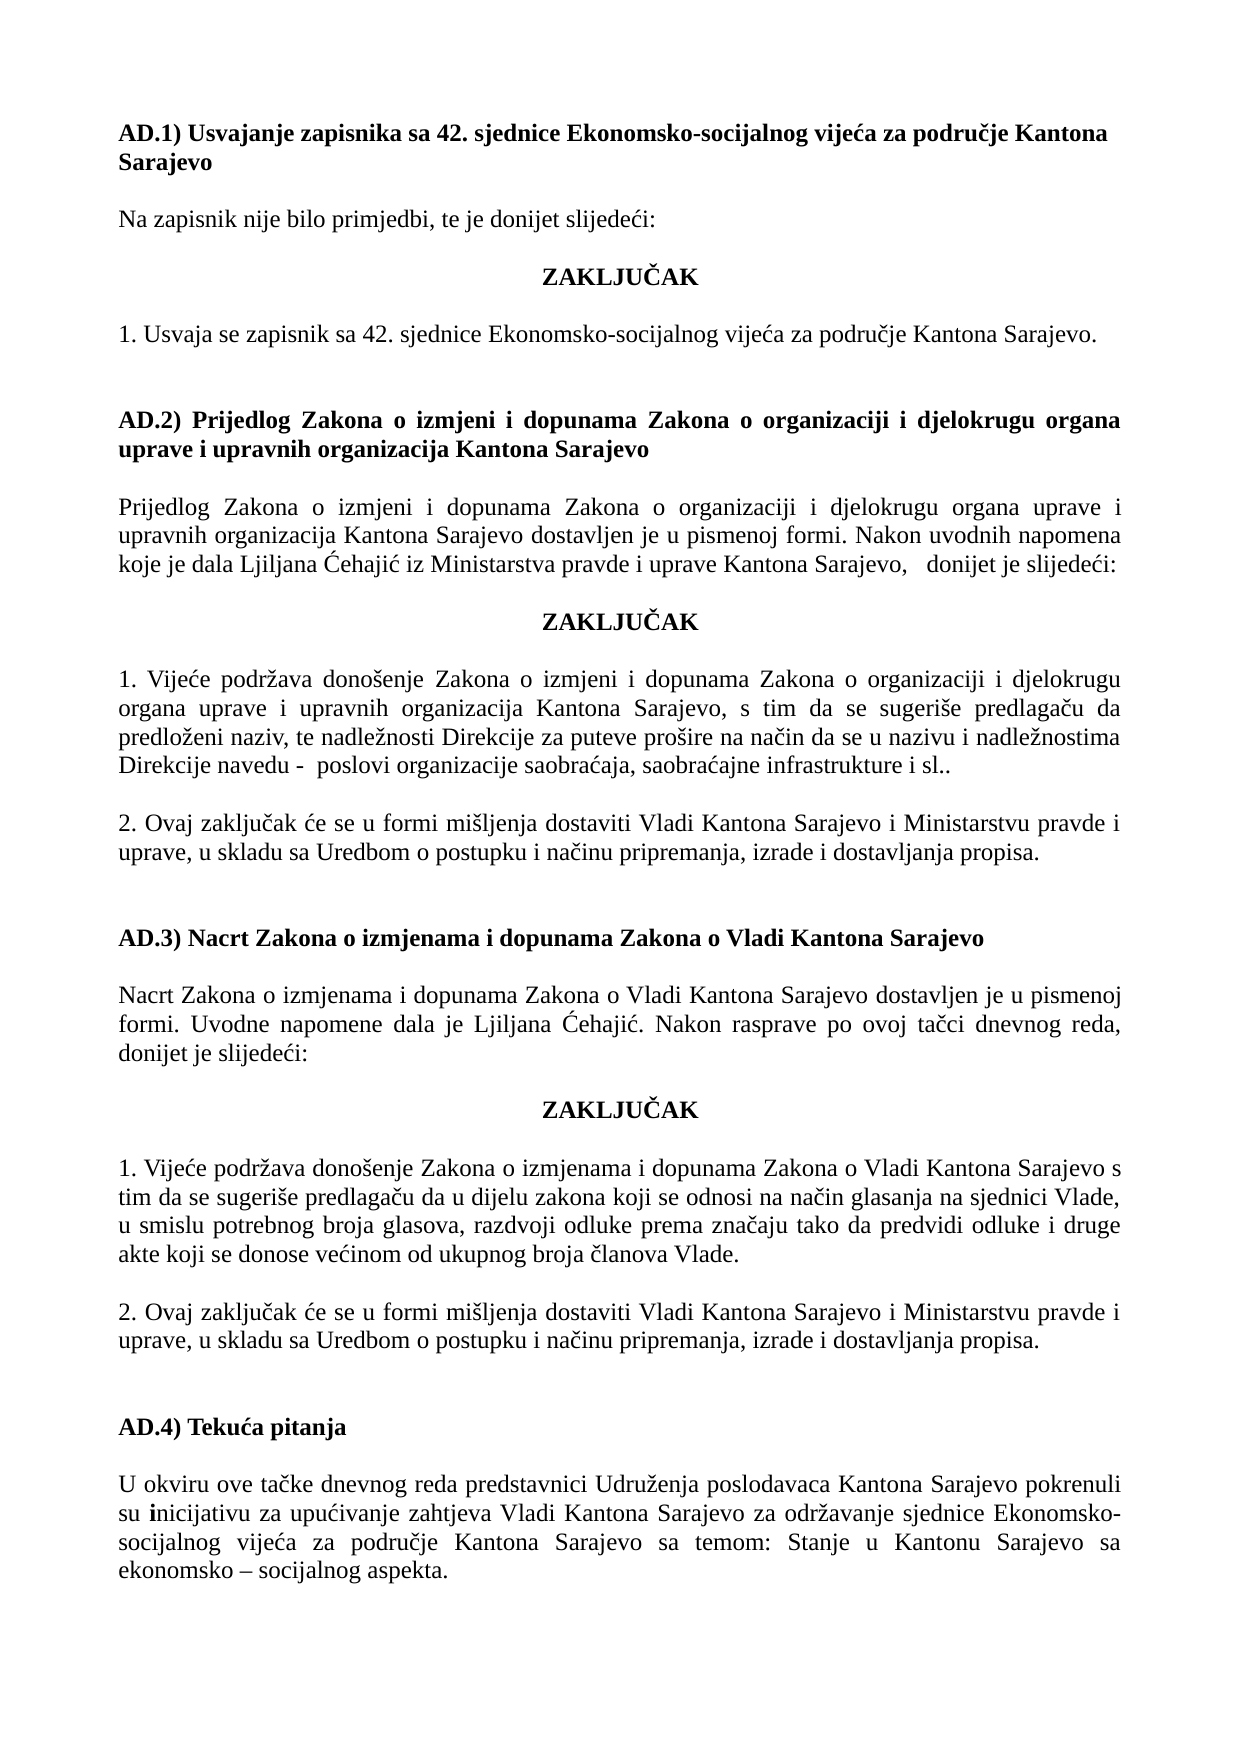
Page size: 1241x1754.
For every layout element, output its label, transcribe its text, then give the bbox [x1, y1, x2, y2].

text AD.2) Prijedlog Zakona o izmjeni i dopunama Zakona o organizaciji i djelokrugu organa uprave i upravnih organizacija Kantona Sarajevo [118, 406, 1122, 463]
text Nacrt Zakona o izmjenama i dopunama Zakona o Vladi Kantona Sarajevo dostavljen je u pismenoj formi. Uvodne napomene dala je Ljiljana Ćehajić. Nakon rasprave po ovoj tačci dnevnog reda, donijet je slijedeći: [118, 981, 1122, 1067]
text AD.3) Nacrt Zakona o izmjenama i dopunama Zakona o Vladi Kantona Sarajevo [118, 923, 1122, 952]
text Prijedlog Zakona o izmjeni i dopunama Zakona o organizaciji i djelokrugu organa uprave i upravnih organizacija Kantona Sarajevo dostavljen je u pismenoj formi. Nakon uvodnih napomena koje je dala Ljiljana Ćehajić iz Ministarstva pravde i uprave Kantona Sarajevo, donijet je slijedeći: [118, 492, 1122, 578]
text Na zapisnik nije bilo primjedbi, te je donijet slijedeći: [118, 204, 1122, 233]
text ZAKLJUČAK [118, 607, 1122, 636]
text U okviru ove tačke dnevnog reda predstavnici Udruženja poslodavaca Kantona Sarajevo pokrenuli su inicijativu za upućivanje zahtjeva Vladi Kantona Sarajevo za održavanje sjednice Ekonomsko-socijalnog vijeća za područje Kantona Sarajevo sa temom: Stanje u Kantonu Sarajevo sa ekonomsko – socijalnog aspekta. [118, 1469, 1122, 1584]
text 1. Vijeće podržava donošenje Zakona o izmjenama i dopunama Zakona o Vladi Kantona Sarajevo s tim da se sugeriše predlagaču da u dijelu zakona koji se odnosi na način glasanja na sjednici Vlade, u smislu potrebnog broja glasova, razdvoji odluke prema značaju tako da predvidi odluke i druge akte koji se donose većinom od ukupnog broja članova Vlade. [118, 1153, 1122, 1268]
text 1. Usvaja se zapisnik sa 42. sjednice Ekonomsko-socijalnog vijeća za područje Kantona Sarajevo. [118, 319, 1122, 348]
text 2. Ovaj zaključak će se u formi mišljenja dostaviti Vladi Kantona Sarajevo i Ministarstvu pravde i uprave, u skladu sa Uredbom o postupku i načinu pripremanja, izrade i dostavljanja propisa. [118, 808, 1122, 866]
text 2. Ovaj zaključak će se u formi mišljenja dostaviti Vladi Kantona Sarajevo i Ministarstvu pravde i uprave, u skladu sa Uredbom o postupku i načinu pripremanja, izrade i dostavljanja propisa. [118, 1297, 1122, 1354]
text AD.1) Usvajanje zapisnika sa 42. sjednice Ekonomsko-socijalnog vijeća za područje Kantona Sarajevo [118, 118, 1122, 176]
text AD.4) Tekuća pitanja [118, 1412, 1122, 1441]
text ZAKLJUČAK [118, 262, 1122, 291]
text ZAKLJUČAK [118, 1096, 1122, 1124]
text 1. Vijeće podržava donošenje Zakona o izmjeni i dopunama Zakona o organizaciji i djelokrugu organa uprave i upravnih organizacija Kantona Sarajevo, s tim da se sugeriše predlagaču da predloženi naziv, te nadležnosti Direkcije za puteve prošire na način da se u nazivu i nadležnostima Direkcije navedu - poslovi organizacije saobraćaja, saobraćajne infrastrukture i sl.. [118, 664, 1122, 779]
